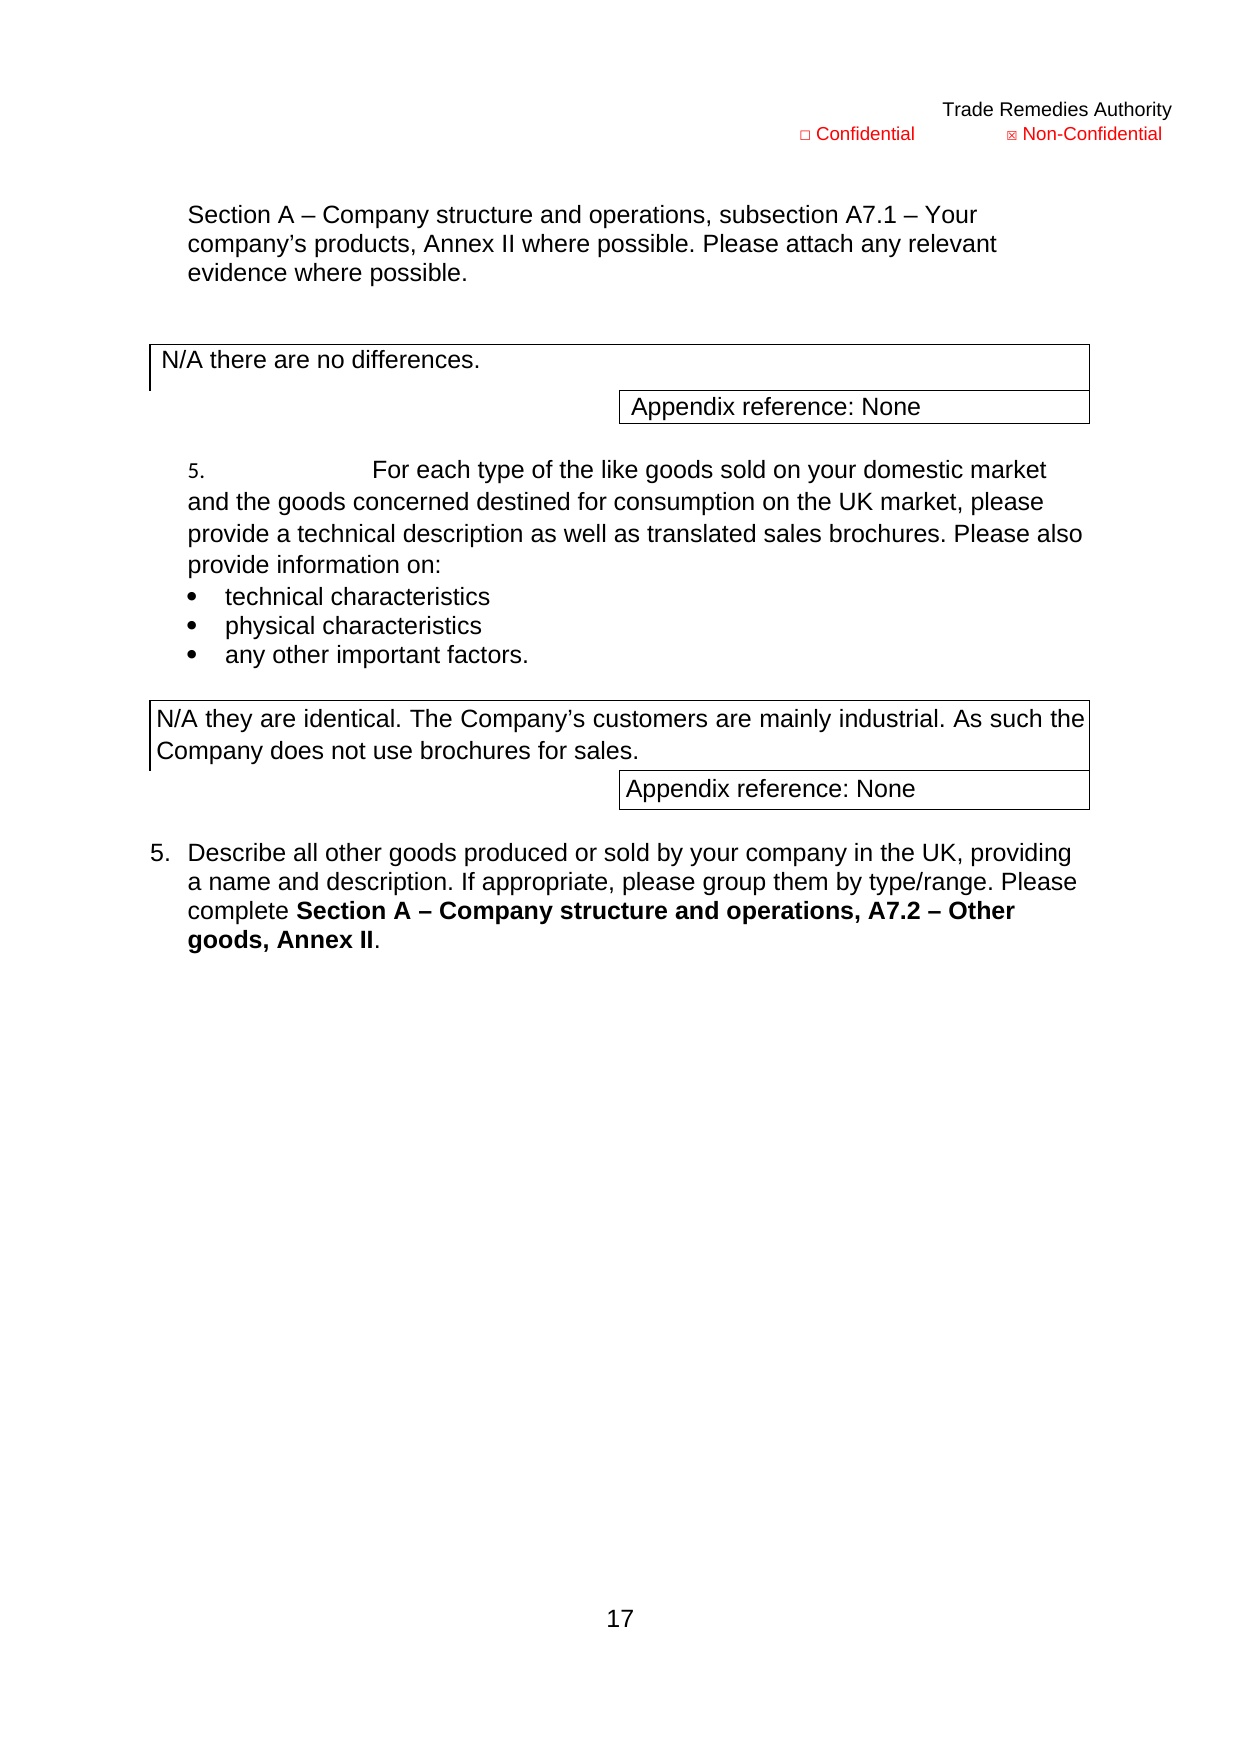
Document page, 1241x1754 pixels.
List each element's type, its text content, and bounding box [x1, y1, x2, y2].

table_cell [150, 391, 619, 423]
list technical characteristics [187, 582, 1090, 611]
list physical characteristics [187, 611, 1090, 640]
table_cell Appendix reference: None [620, 771, 1089, 809]
table_cell Appendix reference: None [620, 391, 1089, 423]
list Describe all other goods produced or sold by your company in the UK, providing a name and description. If appropriate, please group them by type/range. Please complete Section A – Company structure and operations, A7.2 – Other goods, Annex II. [150, 838, 1090, 953]
table_header N/A there are no differences. [151, 345, 1089, 390]
list any other important factors. [187, 640, 1090, 669]
table_header N/A they are identical. The Company’s customers are mainly industrial. As such the Company does not use brochures for sales. [151, 701, 1089, 770]
list For each type of the like goods sold on your domestic market and the goods concerned destined for consumption on the UK market, please provide a technical description as well as translated sales brochures. Please also provide information on: [187, 455, 1090, 579]
table_cell [150, 771, 619, 809]
list Section A – Company structure and operations, subsection A7.1 – Your company’s products, Annex II where possible. Please attach any relevant evidence where possible. [150, 200, 1090, 286]
